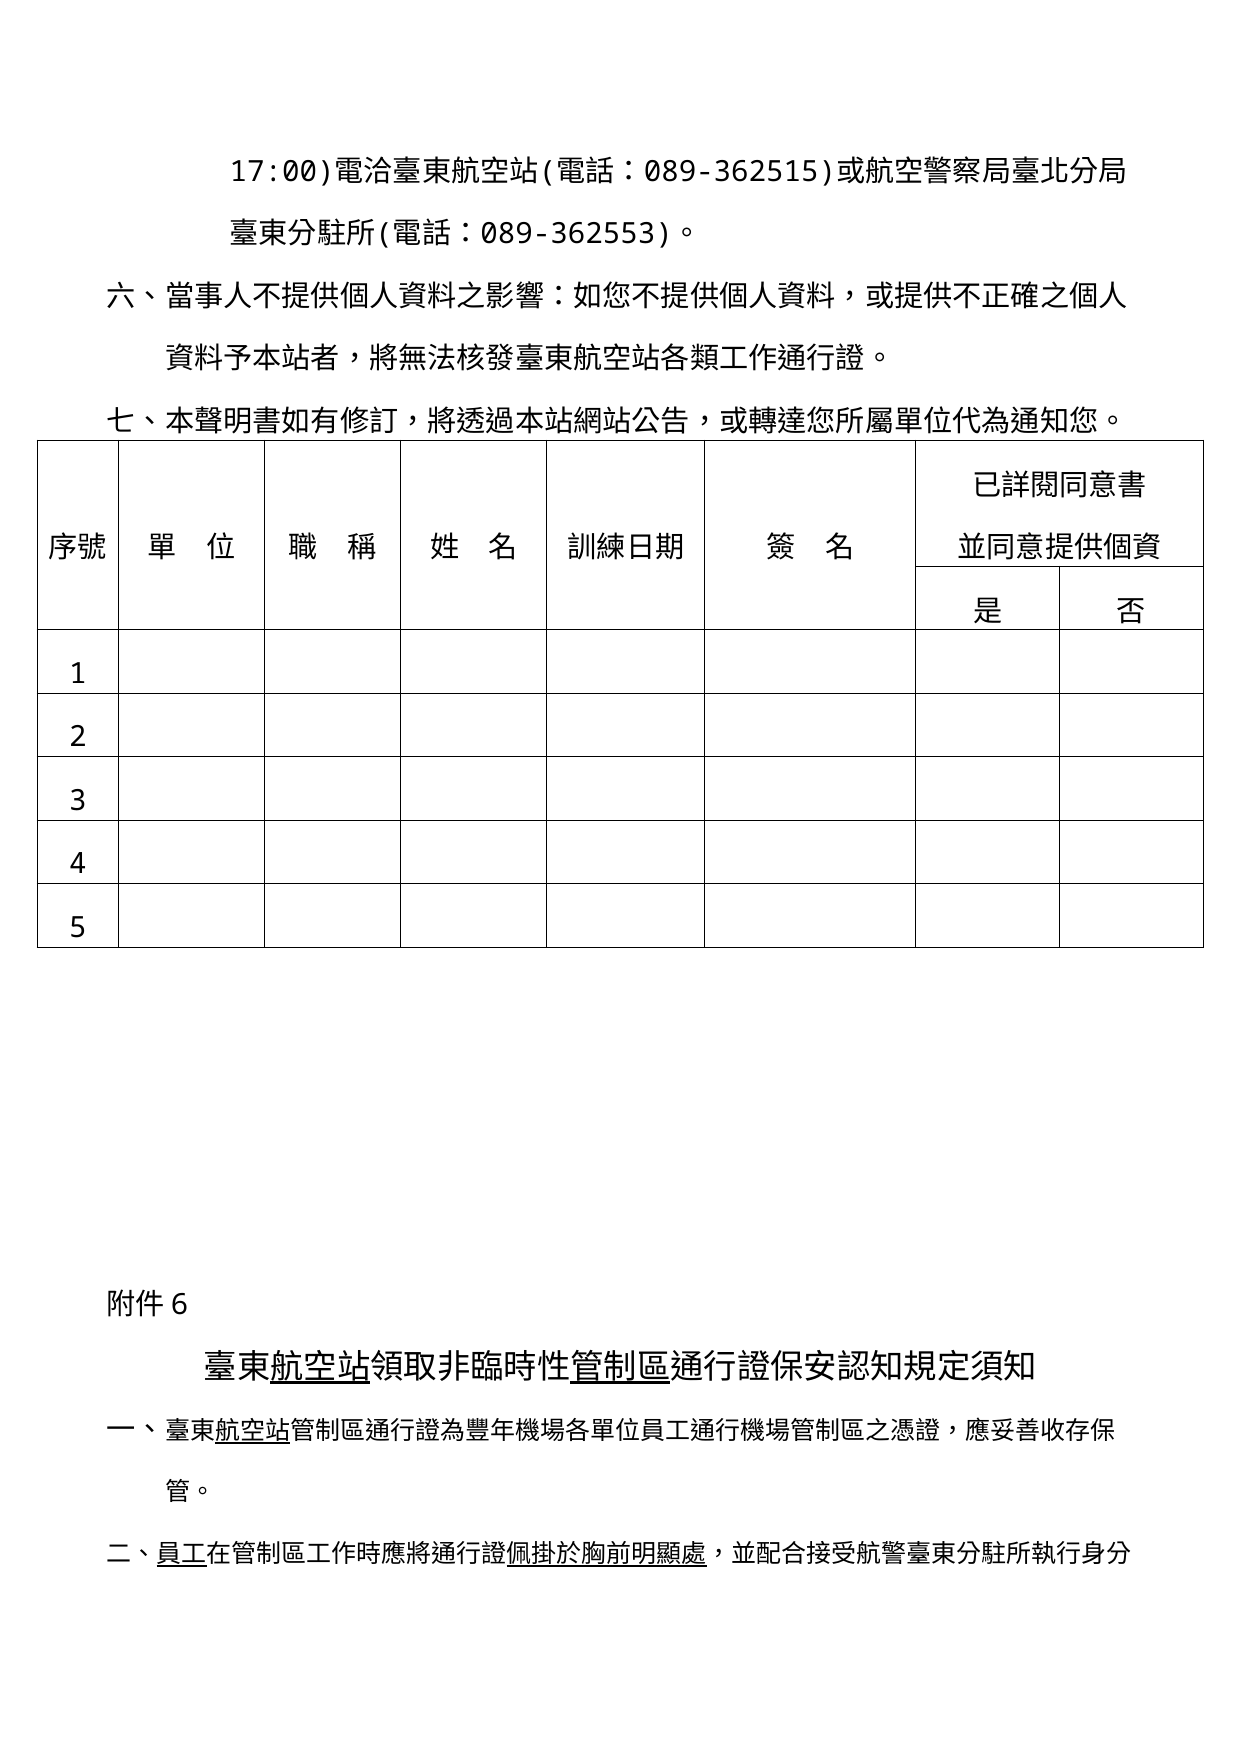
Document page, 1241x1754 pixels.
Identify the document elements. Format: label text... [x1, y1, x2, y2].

text 六、當事人不提供個人資料之影響：如您不提供個人資料，或提供不正確之個人資料予本站者，將無法核發臺東航空站各類工作通行證。 [106, 252, 1134, 377]
table_cell [1060, 630, 1203, 693]
table_cell [401, 821, 546, 883]
table_cell [547, 821, 704, 883]
table_cell [916, 884, 1059, 947]
table_cell [119, 630, 264, 693]
table_cell [265, 694, 400, 756]
table_cell 1 [38, 630, 118, 693]
table_cell [401, 884, 546, 947]
table_cell 否 [1060, 567, 1203, 629]
table_cell [119, 884, 264, 947]
table_cell [265, 884, 400, 947]
table_cell [547, 884, 704, 947]
text 二、員工在管制區工作時應將通行證佩掛於胸前明顯處，並配合接受航警臺東分駐所執行身分 [106, 1510, 1134, 1573]
table_cell [916, 821, 1059, 883]
table_header 已詳閱同意書 並同意提供個資 [916, 441, 1203, 566]
table_cell [401, 757, 546, 820]
table_header 單 位 [119, 441, 264, 629]
table_cell [705, 821, 915, 883]
table_cell [265, 630, 400, 693]
table_cell [547, 694, 704, 756]
table_header 職 稱 [265, 441, 400, 629]
table_cell 5 [38, 884, 118, 947]
table_cell [119, 694, 264, 756]
text 七、本聲明書如有修訂，將透過本站網站公告，或轉達您所屬單位代為通知您。 [106, 377, 1134, 439]
text 17:00)電洽臺東航空站(電話：089-362515)或航空警察局臺北分局臺東分駐所(電話：089-362553)。 [156, 127, 1134, 252]
table_cell [916, 630, 1059, 693]
table_cell [1060, 821, 1203, 883]
table_cell [705, 757, 915, 820]
table_cell 4 [38, 821, 118, 883]
table_cell [119, 821, 264, 883]
table_cell [547, 757, 704, 820]
table_cell [705, 630, 915, 693]
table_cell 2 [38, 694, 118, 756]
table_cell [916, 757, 1059, 820]
table_header 序號 [38, 441, 118, 629]
table_header 簽 名 [705, 441, 915, 629]
table_cell [547, 630, 704, 693]
table_cell [401, 694, 546, 756]
table_cell [401, 630, 546, 693]
table_header 姓 名 [401, 441, 546, 629]
table_cell [705, 884, 915, 947]
text 臺東航空站領取非臨時性管制區通行證保安認知規定須知 [106, 1323, 1134, 1385]
table_cell [119, 757, 264, 820]
table_cell [265, 757, 400, 820]
table_cell [1060, 757, 1203, 820]
text 一、臺東航空站管制區通行證為豐年機場各單位員工通行機場管制區之憑證，應妥善收存保管。 [106, 1385, 1134, 1510]
text 附件6 [106, 1260, 1134, 1323]
table_cell [705, 694, 915, 756]
table_cell [265, 821, 400, 883]
table_cell 3 [38, 757, 118, 820]
table_cell [1060, 884, 1203, 947]
table_cell [916, 694, 1059, 756]
table_header 訓練日期 [547, 441, 704, 629]
table_cell [1060, 694, 1203, 756]
table_cell 是 [916, 567, 1059, 629]
